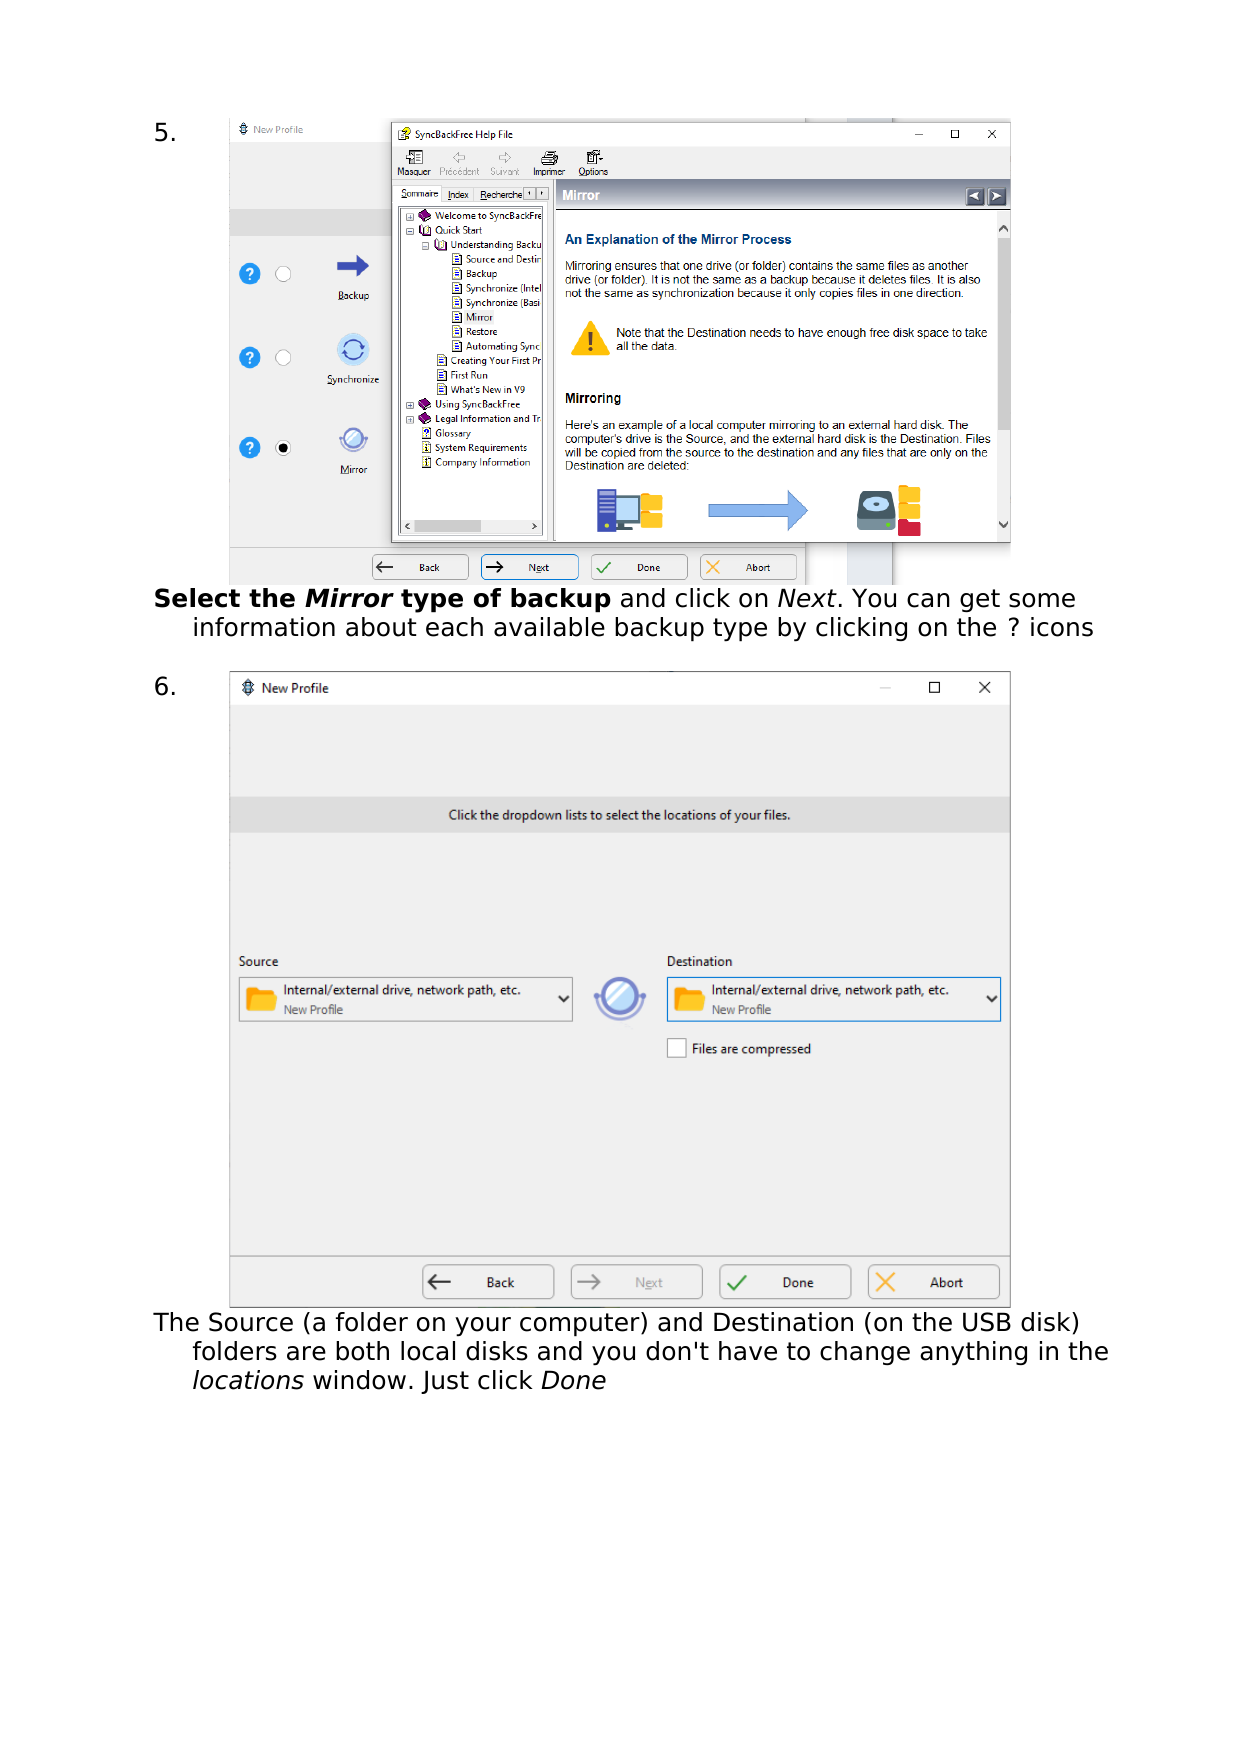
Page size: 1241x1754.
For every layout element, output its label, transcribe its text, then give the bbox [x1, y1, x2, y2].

picture [229, 118, 1011, 585]
picture [229, 671, 1011, 1308]
list The Source (a folder on your computer) and Destination (on the USB disk) folders are both local disks and you don't have to change anything in the locations window. Just click Done [177, 672, 1122, 1424]
list Select the Mirror type of backup and click on Next. You can get some information about each available backup type by clicking on the ? icons [177, 118, 1122, 672]
